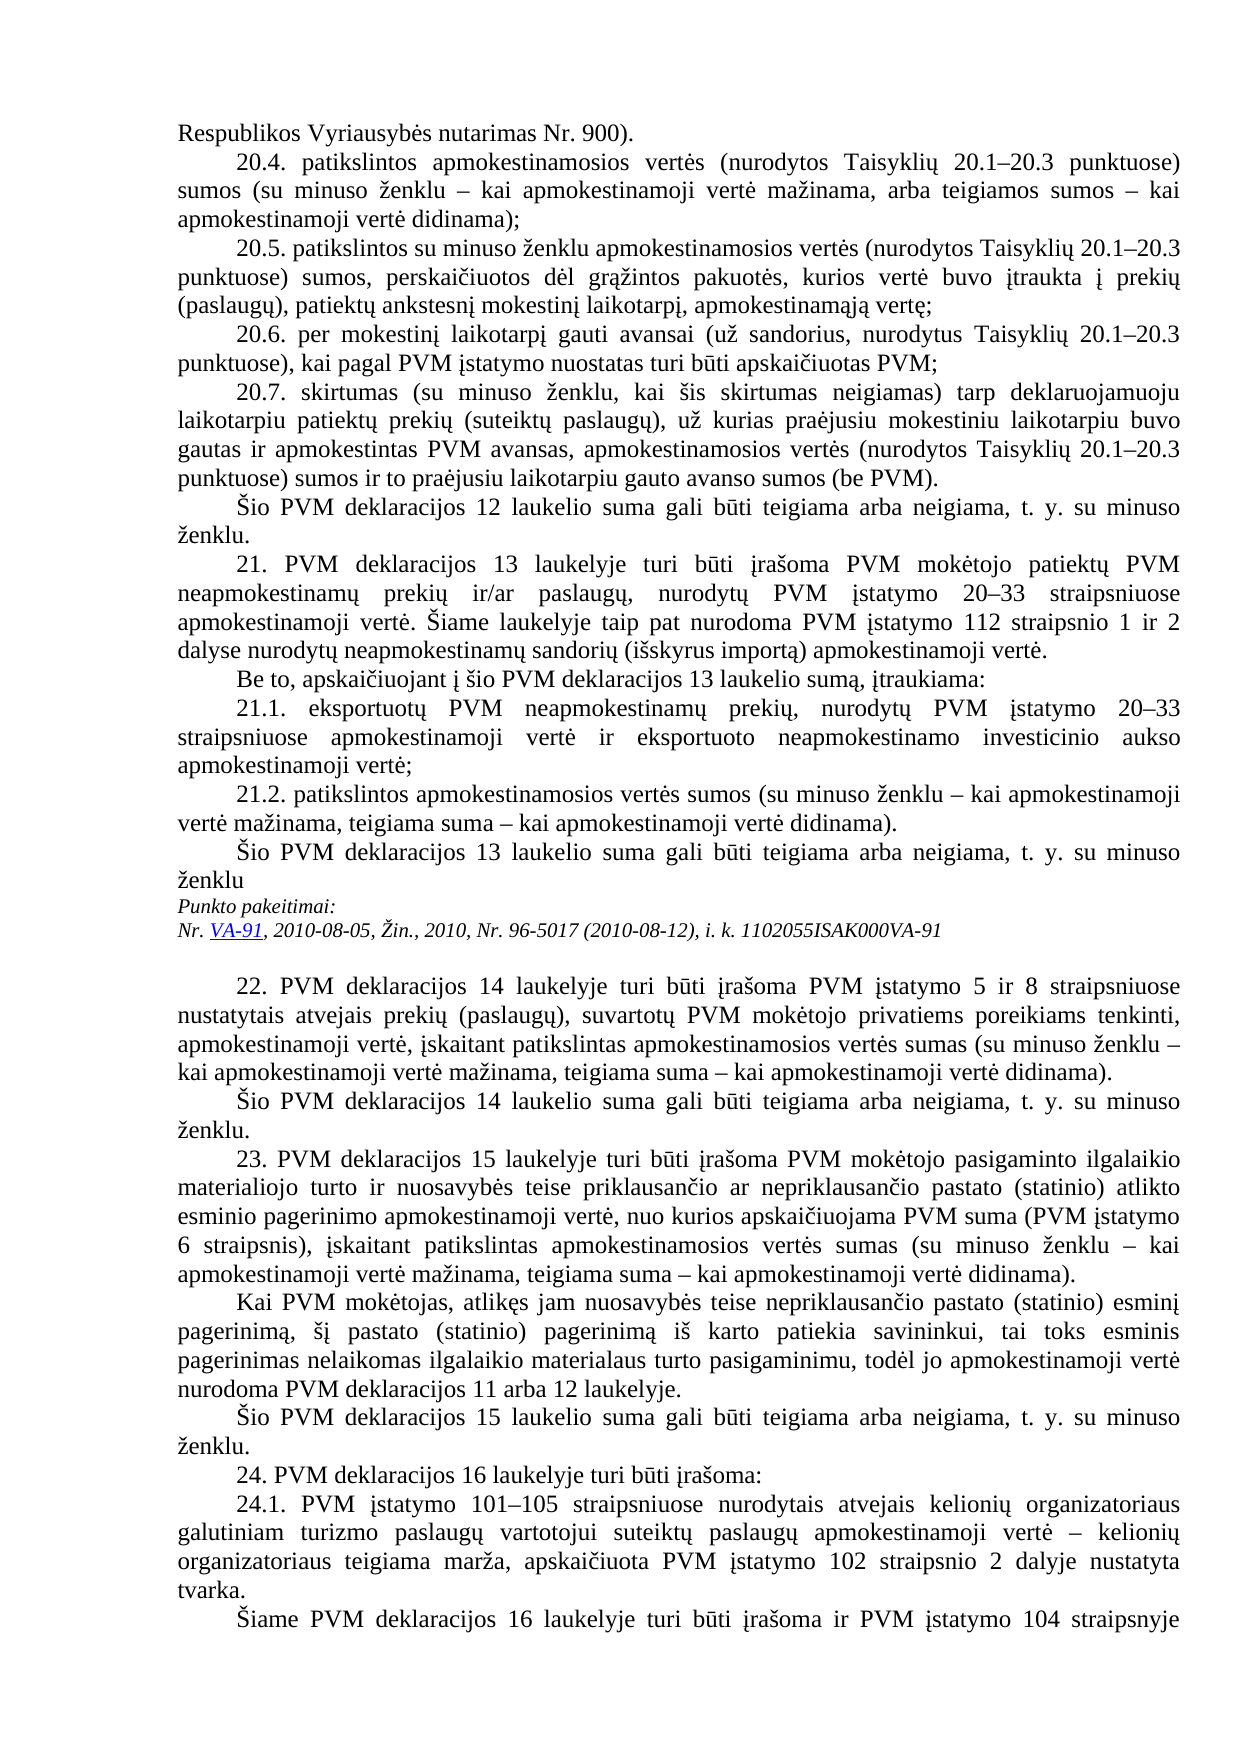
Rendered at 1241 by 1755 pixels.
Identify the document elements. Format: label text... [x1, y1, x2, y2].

text Nr. VA-91, 2010-08-05, Žin., 2010, Nr. 96-5017 (2010-08-12), i. k. 1102055ISAK000VA-91 [177, 918, 1181, 942]
text 24.1. PVM įstatymo 101–105 straipsniuose nurodytais atvejais kelionių organizatoriaus galutiniam turizmo paslaugų vartotojui suteiktų paslaugų apmokestinamoji vertė – kelionių organizatoriaus teigiama marža, apskaičiuota PVM įstatymo 102 straipsnio 2 dalyje nustatyta tvarka. [177, 1489, 1181, 1604]
text Šio PVM deklaracijos 15 laukelio suma gali būti teigiama arba neigiama, t. y. su minuso ženklu. [177, 1402, 1181, 1460]
text Be to, apskaičiuojant į šio PVM deklaracijos 13 laukelio sumą, įtraukiama: [177, 664, 1181, 693]
text 24. PVM deklaracijos 16 laukelyje turi būti įrašoma: [177, 1460, 1181, 1489]
text Kai PVM mokėtojas, atlikęs jam nuosavybės teise nepriklausančio pastato (statinio) esminį pagerinimą, šį pastato (statinio) pagerinimą iš karto patiekia savininkui, tai toks esminis pagerinimas nelaikomas ilgalaikio materialaus turto pasigaminimu, todėl jo apmokestinamoji vertė nurodoma PVM deklaracijos 11 arba 12 laukelyje. [177, 1287, 1181, 1402]
text 20.4. patikslintos apmokestinamosios vertės (nurodytos Taisyklių 20.1–20.3 punktuose) sumos (su minuso ženklu – kai apmokestinamoji vertė mažinama, arba teigiamos sumos – kai apmokestinamoji vertė didinama); [177, 147, 1181, 233]
text Punkto pakeitimai: [177, 894, 1181, 918]
text 23. PVM deklaracijos 15 laukelyje turi būti įrašoma PVM mokėtojo pasigaminto ilgalaikio materialiojo turto ir nuosavybės teise priklausančio ar nepriklausančio pastato (statinio) atlikto esminio pagerinimo apmokestinamoji vertė, nuo kurios apskaičiuojama PVM suma (PVM įstatymo 6 straipsnis), įskaitant patikslintas apmokestinamosios vertės sumas (su minuso ženklu – kai apmokestinamoji vertė mažinama, teigiama suma – kai apmokestinamoji vertė didinama). [177, 1144, 1181, 1287]
text Respublikos Vyriausybės nutarimas Nr. 900). [177, 118, 1181, 147]
text 21.1. eksportuotų PVM neapmokestinamų prekių, nurodytų PVM įstatymo 20–33 straipsniuose apmokestinamoji vertė ir eksportuoto neapmokestinamo investicinio aukso apmokestinamoji vertė; [177, 693, 1181, 779]
text 21. PVM deklaracijos 13 laukelyje turi būti įrašoma PVM mokėtojo patiektų PVM neapmokestinamų prekių ir/ar paslaugų, nurodytų PVM įstatymo 20–33 straipsniuose apmokestinamoji vertė. Šiame laukelyje taip pat nurodoma PVM įstatymo 112 straipsnio 1 ir 2 dalyse nurodytų neapmokestinamų sandorių (išskyrus importą) apmokestinamoji vertė. [177, 549, 1181, 664]
text Šio PVM deklaracijos 14 laukelio suma gali būti teigiama arba neigiama, t. y. su minuso ženklu. [177, 1086, 1181, 1144]
text Šio PVM deklaracijos 13 laukelio suma gali būti teigiama arba neigiama, t. y. su minuso ženklu [177, 837, 1181, 894]
text 21.2. patikslintos apmokestinamosios vertės sumos (su minuso ženklu – kai apmokestinamoji vertė mažinama, teigiama suma – kai apmokestinamoji vertė didinama). [177, 779, 1181, 837]
text 20.7. skirtumas (su minuso ženklu, kai šis skirtumas neigiamas) tarp deklaruojamuoju laikotarpiu patiektų prekių (suteiktų paslaugų), už kurias praėjusiu mokestiniu laikotarpiu buvo gautas ir apmokestintas PVM avansas, apmokestinamosios vertės (nurodytos Taisyklių 20.1–20.3 punktuose) sumos ir to praėjusiu laikotarpiu gauto avanso sumos (be PVM). [177, 377, 1181, 492]
text 20.6. per mokestinį laikotarpį gauti avansai (už sandorius, nurodytus Taisyklių 20.1–20.3 punktuose), kai pagal PVM įstatymo nuostatas turi būti apskaičiuotas PVM; [177, 319, 1181, 377]
text 22. PVM deklaracijos 14 laukelyje turi būti įrašoma PVM įstatymo 5 ir 8 straipsniuose nustatytais atvejais prekių (paslaugų), suvartotų PVM mokėtojo privatiems poreikiams tenkinti, apmokestinamoji vertė, įskaitant patikslintas apmokestinamosios vertės sumas (su minuso ženklu – kai apmokestinamoji vertė mažinama, teigiama suma – kai apmokestinamoji vertė didinama). [177, 971, 1181, 1086]
text 20.5. patikslintos su minuso ženklu apmokestinamosios vertės (nurodytos Taisyklių 20.1–20.3 punktuose) sumos, perskaičiuotos dėl grąžintos pakuotės, kurios vertė buvo įtraukta į prekių (paslaugų), patiektų ankstesnį mokestinį laikotarpį, apmokestinamąją vertę; [177, 233, 1181, 319]
text Šio PVM deklaracijos 12 laukelio suma gali būti teigiama arba neigiama, t. y. su minuso ženklu. [177, 492, 1181, 549]
text Šiame PVM deklaracijos 16 laukelyje turi būti įrašoma ir PVM įstatymo 104 straipsnyje [177, 1604, 1181, 1632]
